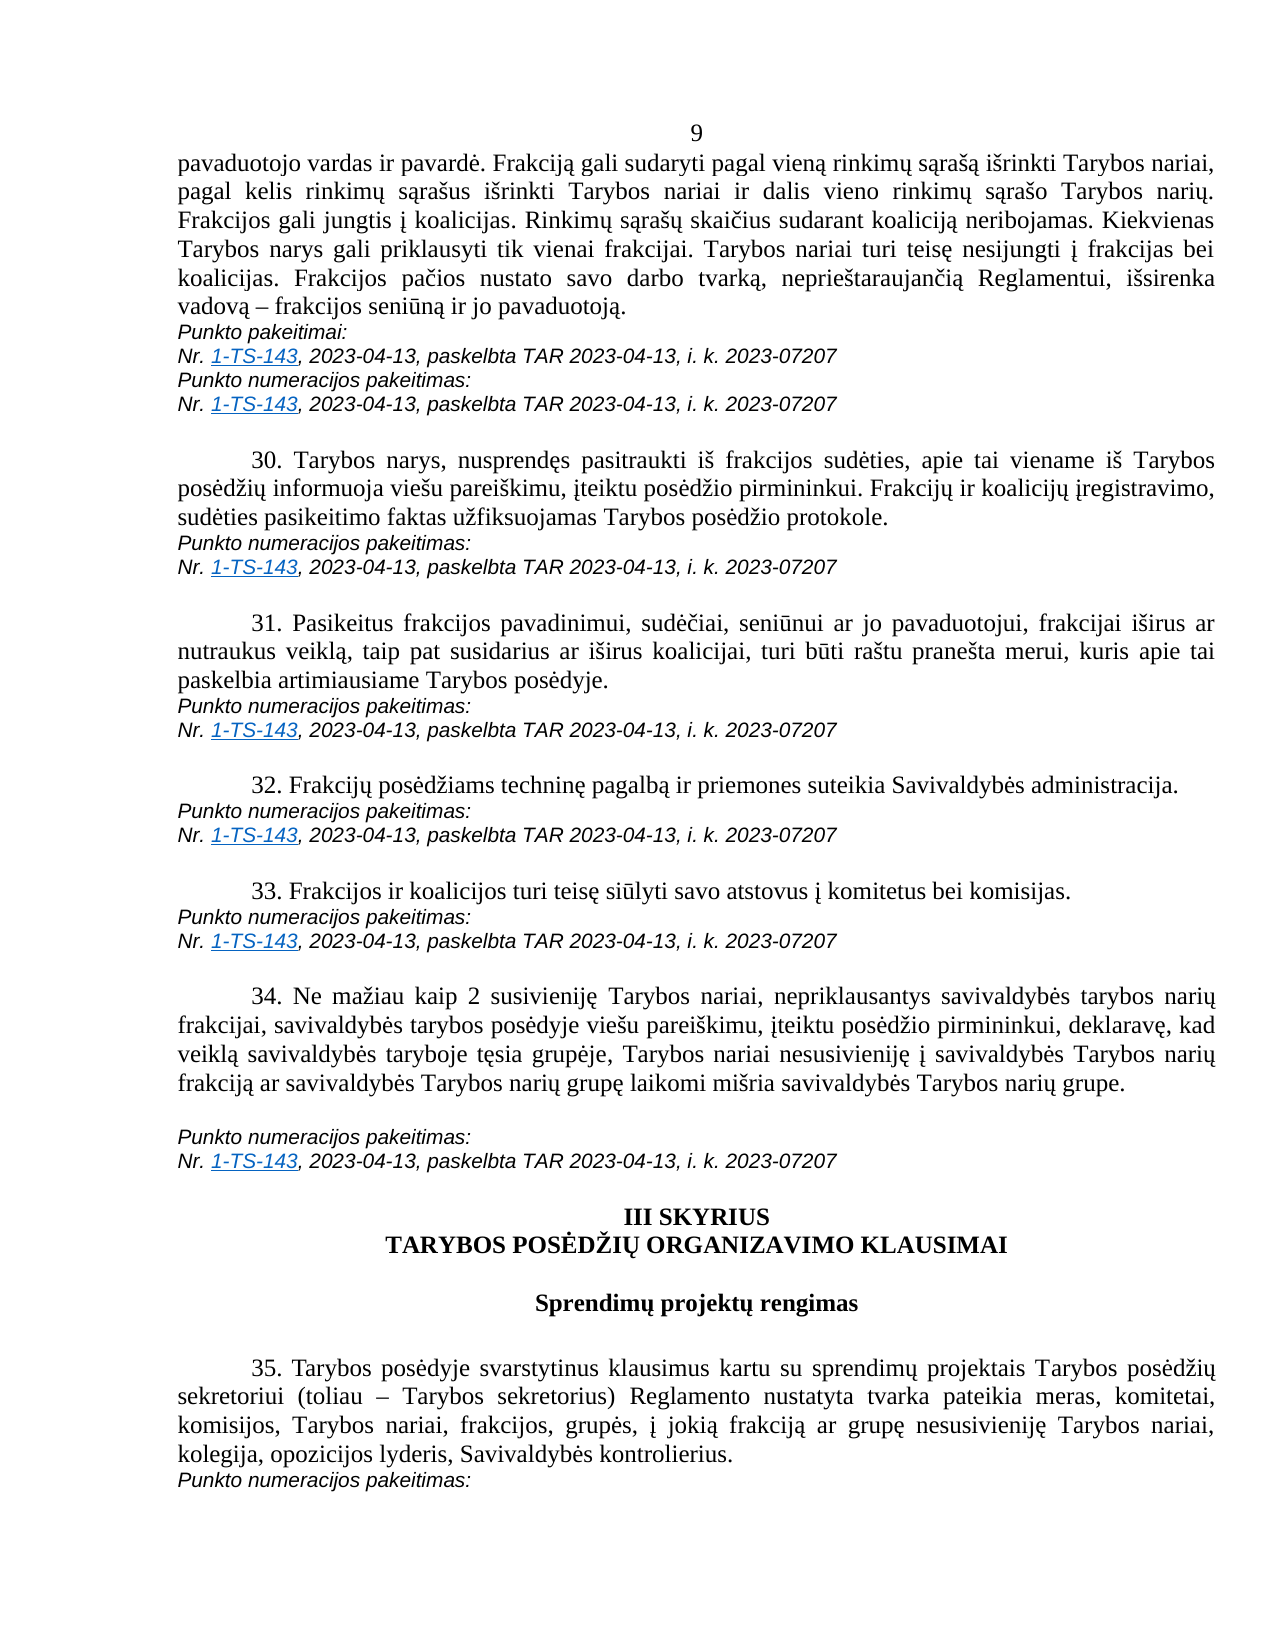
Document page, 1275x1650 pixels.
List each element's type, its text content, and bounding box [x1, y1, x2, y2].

text Nr. 1-TS-143, 2023-04-13, paskelbta TAR 2023-04-13, i. k. 2023-07207 [177, 823, 1216, 847]
text pavaduotojo vardas ir pavardė. Frakciją gali sudaryti pagal vieną rinkimų sąrašą išrinkti Tarybos nariai, pagal kelis rinkimų sąrašus išrinkti Tarybos nariai ir dalis vieno rinkimų sąrašo Tarybos narių. Frakcijos gali jungtis į koalicijas. Rinkimų sąrašų skaičius sudarant koaliciją neribojamas. Kiekvienas Tarybos narys gali priklausyti tik vienai frakcijai. Tarybos nariai turi teisę nesijungti į frakcijas bei koalicijas. Frakcijos pačios nustato savo darbo tvarką, neprieštaraujančią Reglamentui, išsirenka vadovą – frakcijos seniūną ir jo pavaduotoją. [177, 148, 1216, 320]
text Punkto numeracijos pakeitimas: [177, 694, 1216, 718]
text TARYBOS POSĖDŽIŲ ORGANIZAVIMO KLAUSIMAI [177, 1231, 1216, 1259]
text Punkto numeracijos pakeitimas: [177, 799, 1216, 823]
text III SKYRIUS [177, 1202, 1216, 1231]
text Nr. 1-TS-143, 2023-04-13, paskelbta TAR 2023-04-13, i. k. 2023-07207 [177, 1149, 1216, 1173]
text 30. Tarybos narys, nusprendęs pasitraukti iš frakcijos sudėties, apie tai viename iš Tarybos posėdžių informuoja viešu pareiškimu, įteiktu posėdžio pirmininkui. Frakcijų ir koalicijų įregistravimo, sudėties pasikeitimo faktas užfiksuojamas Tarybos posėdžio protokole. [177, 445, 1216, 531]
text 34. Ne mažiau kaip 2 susivieniję Tarybos nariai, nepriklausantys savivaldybės tarybos narių frakcijai, savivaldybės tarybos posėdyje viešu pareiškimu, įteiktu posėdžio pirmininkui, deklaravę, kad veiklą savivaldybės taryboje tęsia grupėje, Tarybos nariai nesusivieniję į savivaldybės Tarybos narių frakciją ar savivaldybės Tarybos narių grupę laikomi mišria savivaldybės Tarybos narių grupe. [177, 981, 1216, 1096]
text Punkto numeracijos pakeitimas: [177, 368, 1216, 392]
text Nr. 1-TS-143, 2023-04-13, paskelbta TAR 2023-04-13, i. k. 2023-07207 [177, 555, 1216, 579]
text Sprendimų projektų rengimas [177, 1288, 1216, 1317]
text Nr. 1-TS-143, 2023-04-13, paskelbta TAR 2023-04-13, i. k. 2023-07207 [177, 718, 1216, 742]
text Punkto numeracijos pakeitimas: [177, 1468, 1216, 1492]
text Nr. 1-TS-143, 2023-04-13, paskelbta TAR 2023-04-13, i. k. 2023-07207 [177, 392, 1216, 416]
text Nr. 1-TS-143, 2023-04-13, paskelbta TAR 2023-04-13, i. k. 2023-07207 [177, 929, 1216, 953]
text 32. Frakcijų posėdžiams techninę pagalbą ir priemones suteikia Savivaldybės administracija. [177, 771, 1216, 799]
text 33. Frakcijos ir koalicijos turi teisę siūlyti savo atstovus į komitetus bei komisijas. [177, 876, 1216, 905]
text Punkto pakeitimai: [177, 320, 1216, 344]
text Nr. 1-TS-143, 2023-04-13, paskelbta TAR 2023-04-13, i. k. 2023-07207 [177, 344, 1216, 368]
text Punkto numeracijos pakeitimas: [177, 905, 1216, 929]
text Punkto numeracijos pakeitimas: [177, 1125, 1216, 1149]
text Punkto numeracijos pakeitimas: [177, 531, 1216, 555]
text 31. Pasikeitus frakcijos pavadinimui, sudėčiai, seniūnui ar jo pavaduotojui, frakcijai iširus ar nutraukus veiklą, taip pat susidarius ar iširus koalicijai, turi būti raštu pranešta merui, kuris apie tai paskelbia artimiausiame Tarybos posėdyje. [177, 608, 1216, 694]
text 35. Tarybos posėdyje svarstytinus klausimus kartu su sprendimų projektais Tarybos posėdžių sekretoriui (toliau – Tarybos sekretorius) Reglamento nustatyta tvarka pateikia meras, komitetai, komisijos, Tarybos nariai, frakcijos, grupės, į jokią frakciją ar grupę nesusivieniję Tarybos nariai, kolegija, opozicijos lyderis, Savivaldybės kontrolierius. [177, 1353, 1216, 1468]
